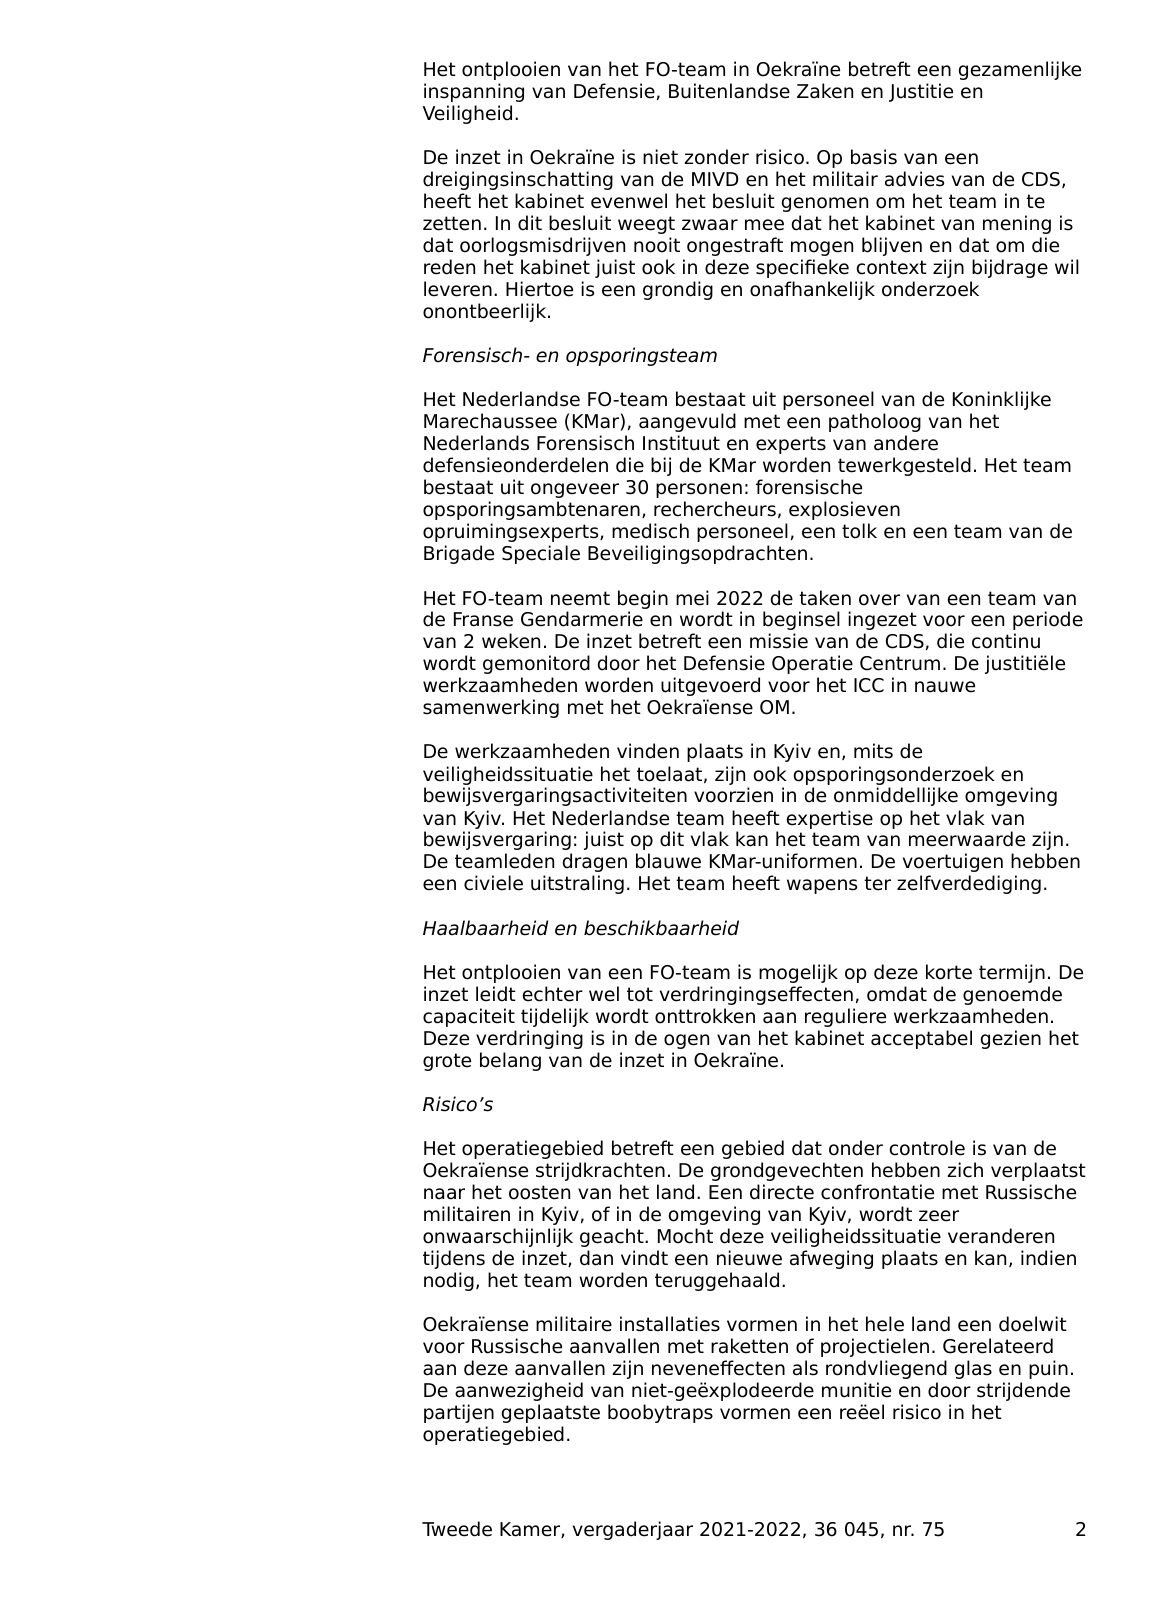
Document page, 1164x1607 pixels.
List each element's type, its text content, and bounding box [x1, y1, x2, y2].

text Het ontplooien van een FO-team is mogelijk op deze korte termijn. De inzet leidt echter wel tot verdringingseffecten, omdat de genoemde capaciteit tijdelijk wordt onttrokken aan reguliere werkzaamheden. Deze verdringing is in de ogen van het kabinet acceptabel gezien het grote belang van de inzet in Oekraïne. [422, 962, 1087, 1072]
subtitle Haalbaarheid en beschikbaarheid [422, 917, 1087, 939]
subtitle Forensisch- en opsporingsteam [422, 345, 1087, 367]
text Het operatiegebied betreft een gebied dat onder controle is van de Oekraïense strijdkrachten. De grondgevechten hebben zich verplaatst naar het oosten van het land. Een directe confrontatie met Russische militairen in Kyiv, of in de omgeving van Kyiv, wordt zeer onwaarschijnlijk geacht. Mocht deze veiligheidssituatie veranderen tijdens de inzet, dan vindt een nieuwe afweging plaats en kan, indien nodig, het team worden teruggehaald. [422, 1138, 1087, 1292]
text De inzet in Oekraïne is niet zonder risico. Op basis van een dreigingsinschatting van de MIVD en het militair advies van de CDS, heeft het kabinet evenwel het besluit genomen om het team in te zetten. In dit besluit weegt zwaar mee dat het kabinet van mening is dat oorlogsmisdrijven nooit ongestraft mogen blijven en dat om die reden het kabinet juist ook in deze specifieke context zijn bijdrage wil leveren. Hiertoe is een grondig en onafhankelijk onderzoek onontbeerlijk. [422, 147, 1087, 323]
text Oekraïense militaire installaties vormen in het hele land een doelwit voor Russische aanvallen met raketten of projectielen. Gerelateerd aan deze aanvallen zijn neveneffecten als rondvliegend glas en puin. De aanwezigheid van niet-geëxplodeerde munitie en door strijdende partijen geplaatste boobytraps vormen een reëel risico in het operatiegebied. [422, 1314, 1087, 1446]
text Het ontplooien van het FO-team in Oekraïne betreft een gezamenlijke inspanning van Defensie, Buitenlandse Zaken en Justitie en Veiligheid. [422, 59, 1087, 125]
text Het Nederlandse FO-team bestaat uit personeel van de Koninklijke Marechaussee (KMar), aangevuld met een patholoog van het Nederlands Forensisch Instituut en experts van andere defensieonderdelen die bij de KMar worden tewerkgesteld. Het team bestaat uit ongeveer 30 personen: forensische opsporingsambtenaren, rechercheurs, explosieven opruimingsexperts, medisch personeel, een tolk en een team van de Brigade Speciale Beveiligingsopdrachten. [422, 389, 1087, 565]
subtitle Risico’s [422, 1094, 1087, 1116]
text Het FO-team neemt begin mei 2022 de taken over van een team van de Franse Gendarmerie en wordt in beginsel ingezet voor een periode van 2 weken. De inzet betreft een missie van de CDS, die continu wordt gemonitord door het Defensie Operatie Centrum. De justitiële werkzaamheden worden uitgevoerd voor het ICC in nauwe samenwerking met het Oekraïense OM. [422, 587, 1087, 719]
text De werkzaamheden vinden plaats in Kyiv en, mits de veiligheidssituatie het toelaat, zijn ook opsporingsonderzoek en bewijsvergaringsactiviteiten voorzien in de onmiddellijke omgeving van Kyiv. Het Nederlandse team heeft expertise op het vlak van bewijsvergaring: juist op dit vlak kan het team van meerwaarde zijn. De teamleden dragen blauwe KMar-uniformen. De voertuigen hebben een civiele uitstraling. Het team heeft wapens ter zelfverdediging. [422, 741, 1087, 895]
